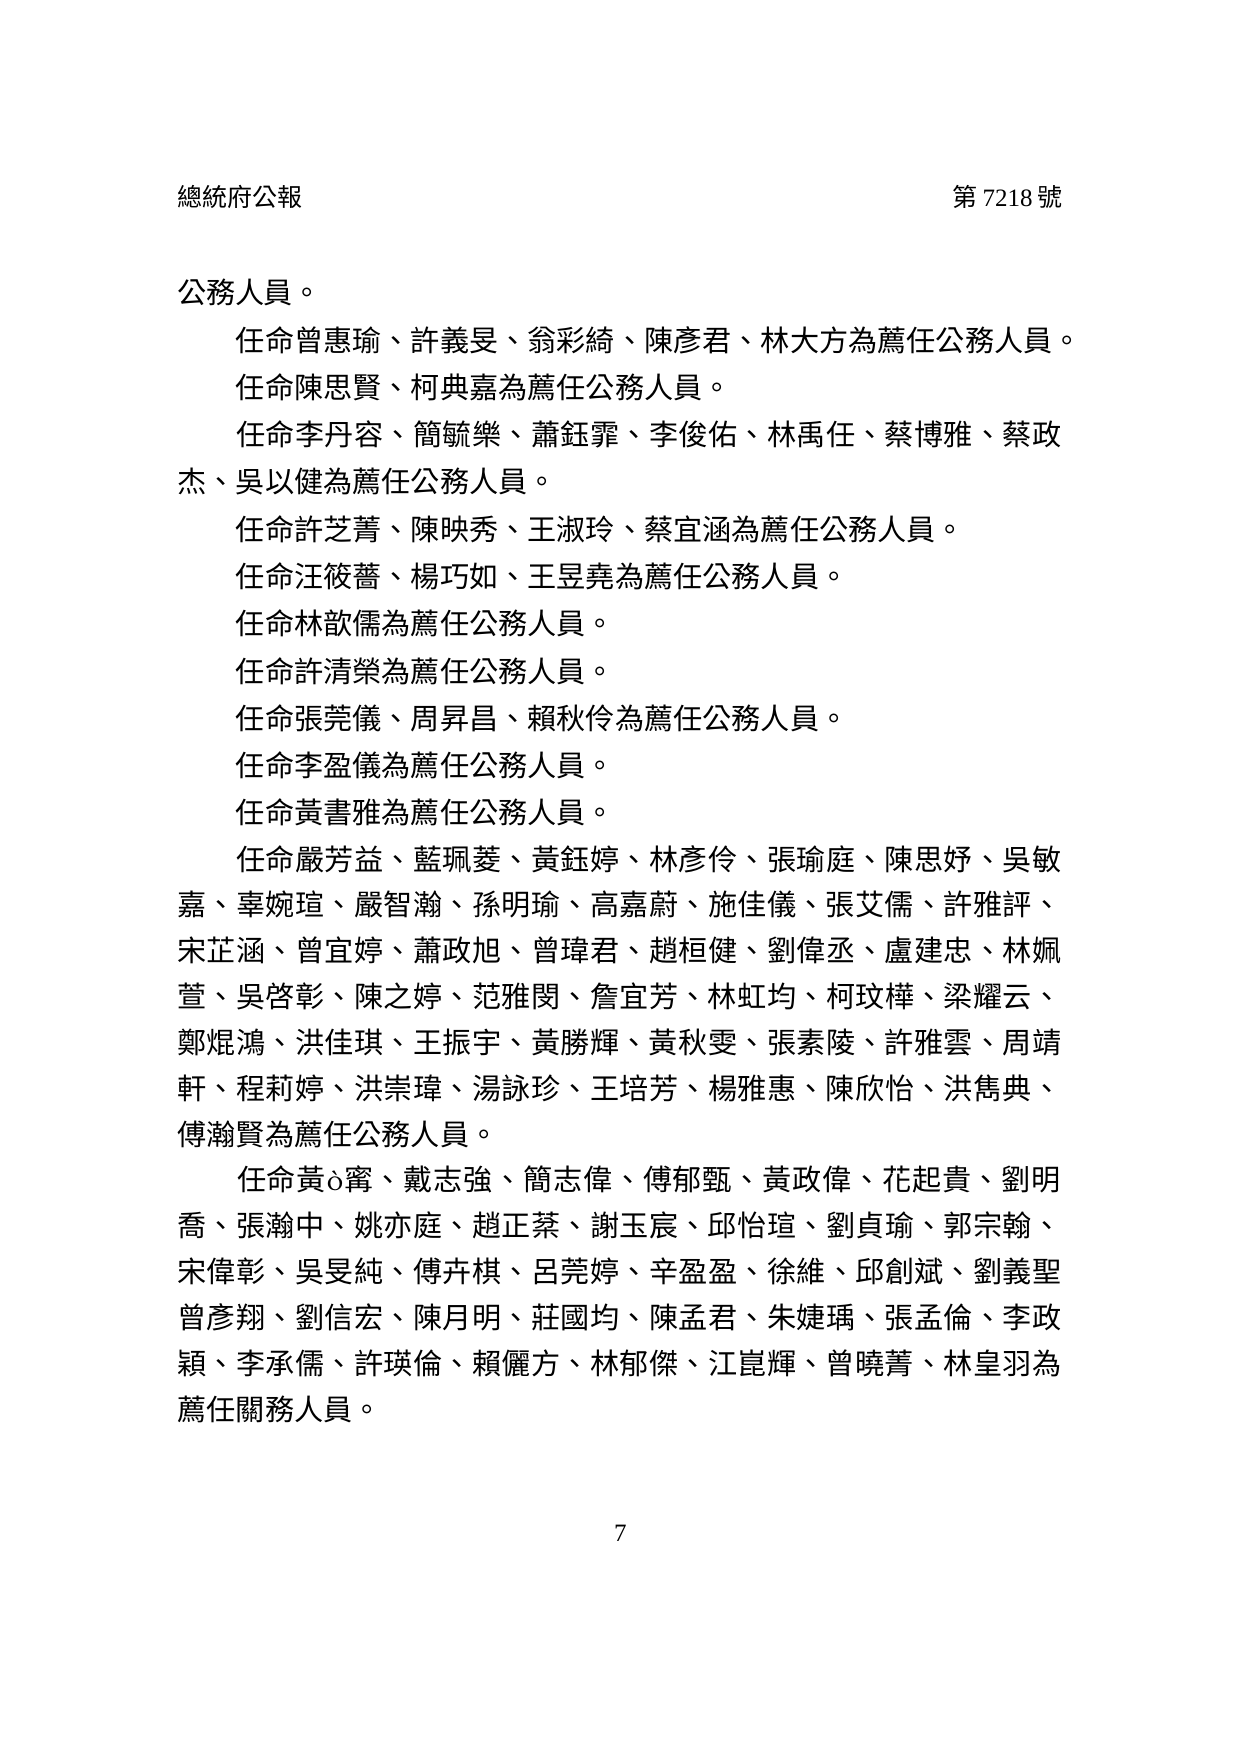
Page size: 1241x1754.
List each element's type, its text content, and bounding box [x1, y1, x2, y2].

text 公務人員。 [177, 266, 1063, 313]
text 任命黃書雅為薦任公務人員。 [177, 786, 1063, 833]
text 任命嚴芳益、藍珮菱、黃鈺婷、林彥伶、張瑜庭、陳思妤、吳敏嘉、辜婉瑄、嚴智瀚、孫明瑜、高嘉蔚、施佳儀、張艾儒、許雅評、宋芷涵、曾宜婷、蕭政旭、曾瑋君、趙桓健、劉偉丞、盧建忠、林姵萱、吳啓彰、陳之婷、范雅閔、詹宜芳、林虹均、柯玟樺、梁耀云、鄭焜鴻、洪佳琪、王振宇、黃勝輝、黃秋雯、張素陵、許雅雲、周靖軒、程莉婷、洪崇瑋、湯詠珍、王培芳、楊雅惠、陳欣怡、洪雋典、傅瀚賢為薦任公務人員。 [177, 833, 1063, 1154]
text 任命汪筱薔、楊巧如、王昱堯為薦任公務人員。 [177, 549, 1063, 597]
text 任命李盈儀為薦任公務人員。 [177, 739, 1063, 786]
text 任命曾惠瑜、許義旻、翁彩綺、陳彥君、林大方為薦任公務人員。 [177, 313, 1063, 360]
text 任命陳思賢、柯典嘉為薦任公務人員。 [177, 360, 1063, 408]
text 任命張莞儀、周昇昌、賴秋伶為薦任公務人員。 [177, 691, 1063, 739]
text 任命林歆儒為薦任公務人員。 [177, 597, 1063, 644]
text 任命李丹容、簡毓樂、蕭鈺霏、李俊佑、林禹任、蔡博雅、蔡政杰、吳以健為薦任公務人員。 [177, 408, 1063, 502]
text 任命許芝菁、陳映秀、王淑玲、蔡宜涵為薦任公務人員。 [177, 502, 1063, 549]
text 任命黃寗、戴志強、簡志偉、傅郁甄、黃政偉、花起貴、劉明喬、張瀚中、姚亦庭、趙正棻、謝玉宸、邱怡瑄、劉貞瑜、郭宗翰、宋偉彰、吳旻純、傅卉棋、呂莞婷、辛盈盈、徐維、邱創斌、劉義聖、曾彥翔、劉信宏、陳月明、莊國均、陳孟君、朱婕瑀、張孟倫、李政穎、李承儒、許瑛倫、賴儷方、林郁傑、江崑輝、曾曉菁、林皇羽為薦任關務人員。 [177, 1154, 1063, 1429]
text 任命許清榮為薦任公務人員。 [177, 644, 1063, 691]
